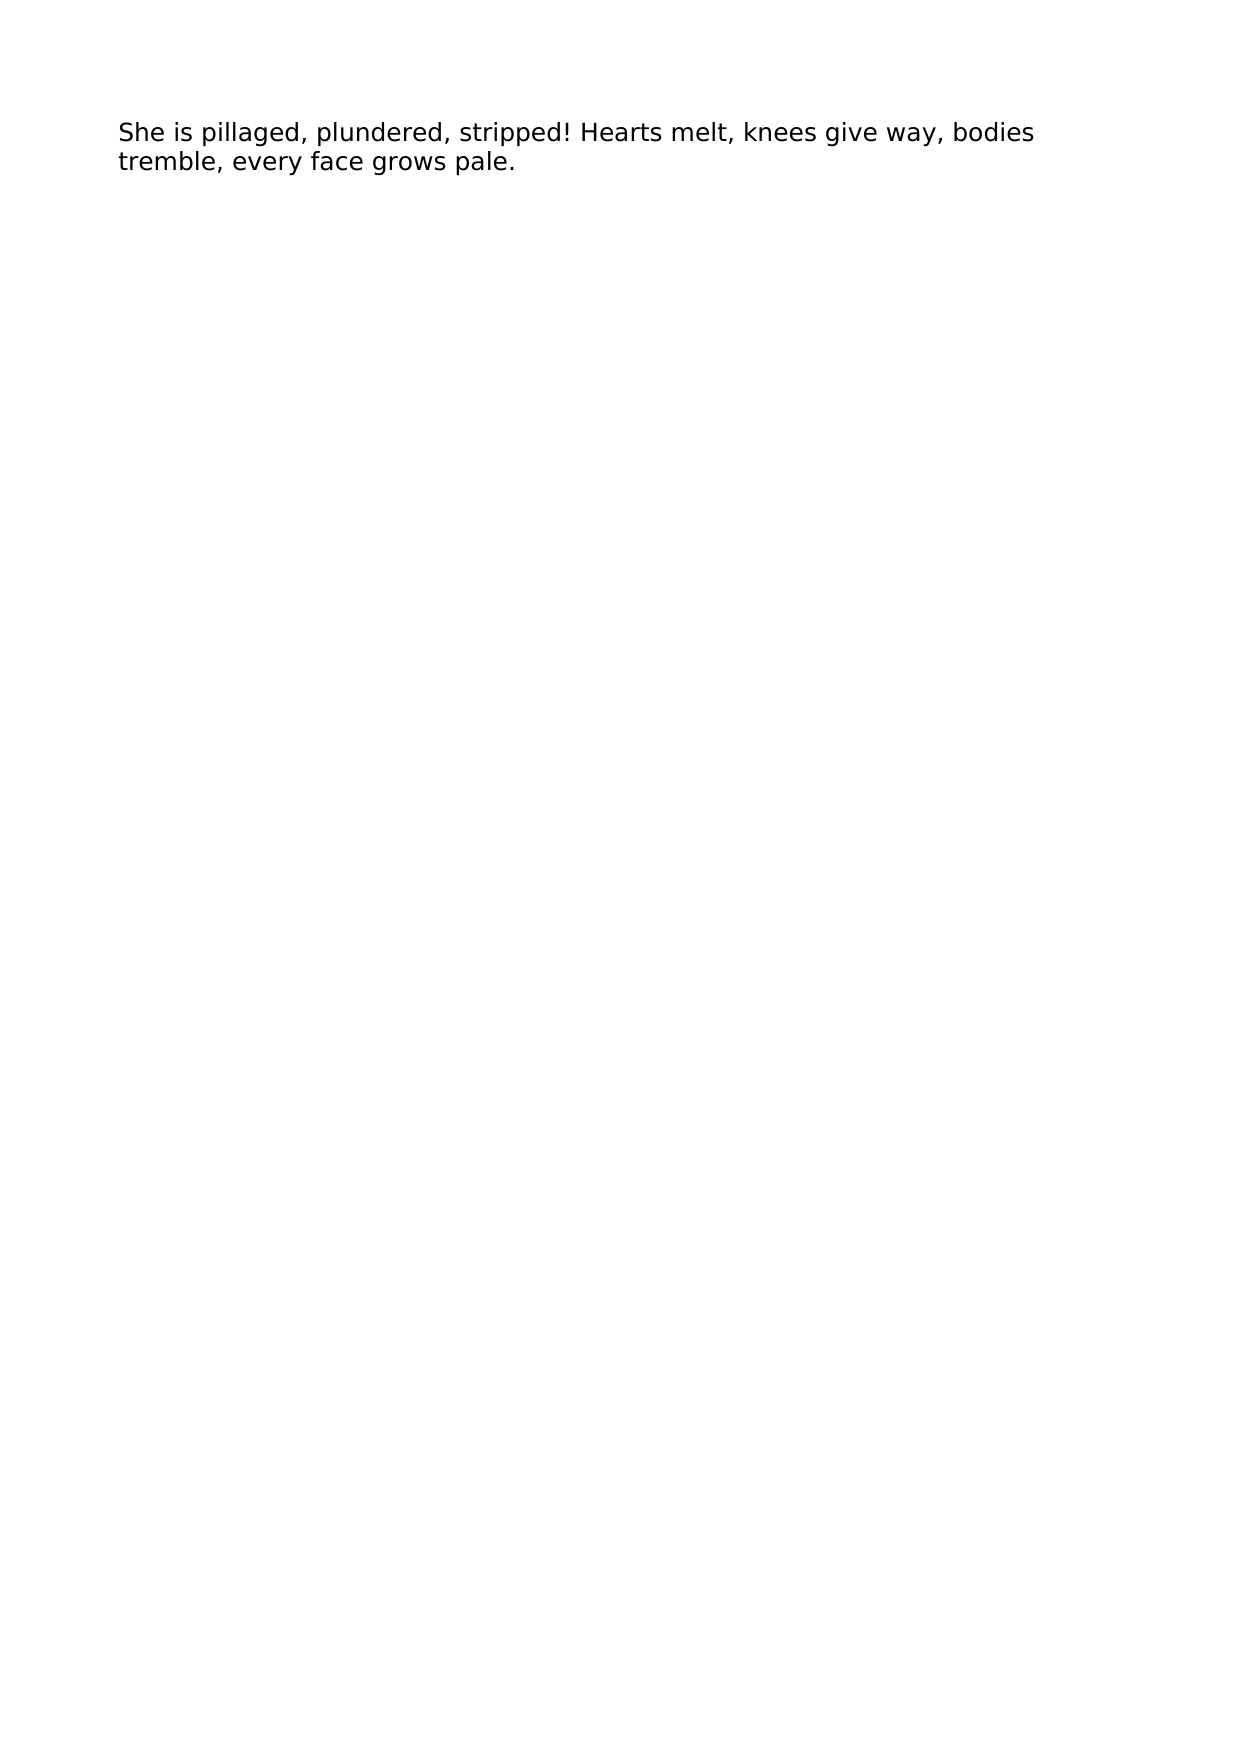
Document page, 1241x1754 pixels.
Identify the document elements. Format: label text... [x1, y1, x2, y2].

text She is pillaged, plundered, stripped! Hearts melt, knees give way, bodies tremble, every face grows pale. [118, 118, 1122, 176]
